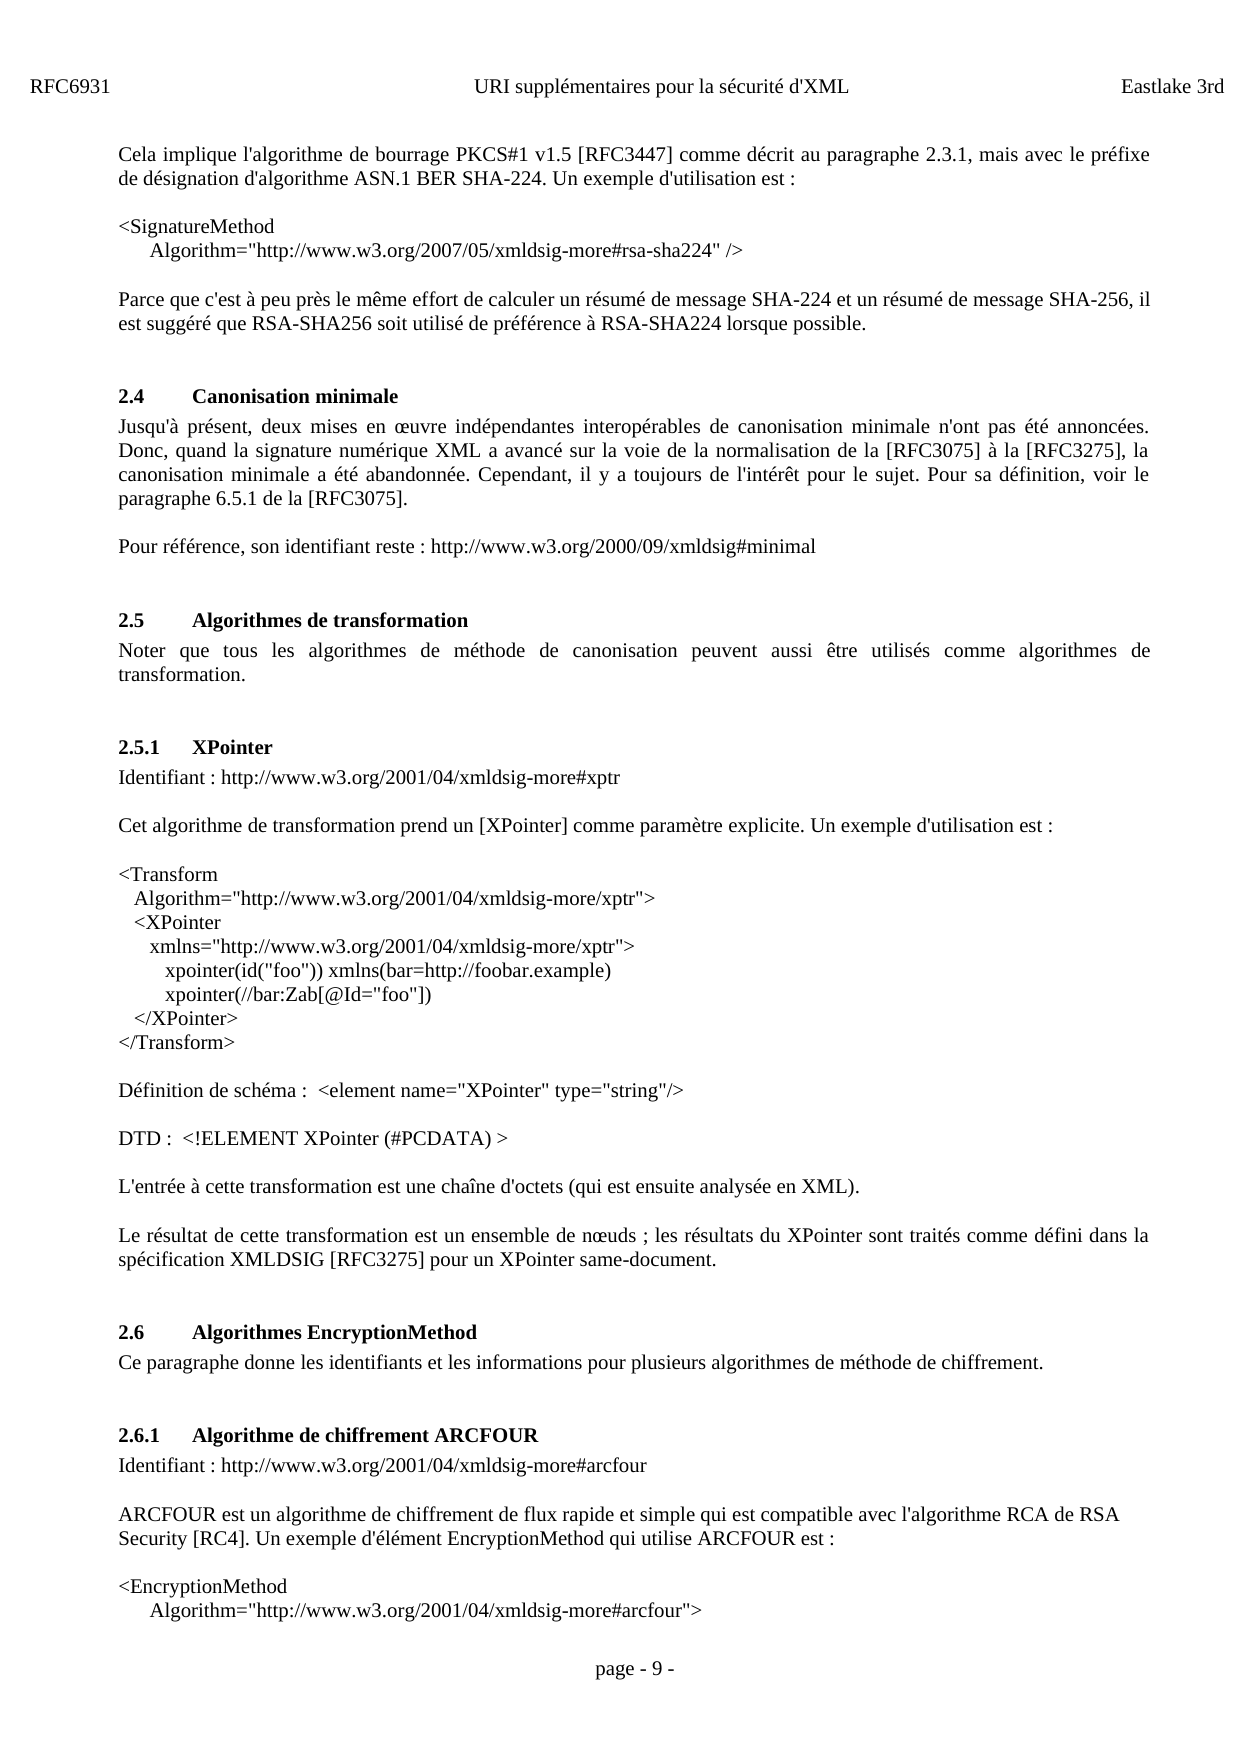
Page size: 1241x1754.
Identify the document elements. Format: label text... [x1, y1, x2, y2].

text Identifiant : http://www.w3.org/2001/04/xmldsig-more#arcfour [118, 1453, 1152, 1477]
subtitle 2.5 Algorithmes de transformation [118, 607, 1152, 632]
text ARCFOUR est un algorithme de chiffrement de flux rapide et simple qui est compatible avec l'algorithme RCA de RSA Security [RC4]. Un exemple d'élément EncryptionMethod qui utilise ARCFOUR est : [118, 1502, 1152, 1550]
text xpointer(id("foo")) xmlns(bar=http://foobar.example) [118, 958, 1152, 982]
text xmlns="http://www.w3.org/2001/04/xmldsig-more/xptr"> [118, 934, 1152, 958]
text Le résultat de cette transformation est un ensemble de nœuds ; les résultats du XPointer sont traités comme défini dans la spécification XMLDSIG [RFC3275] pour un XPointer same-document. [118, 1222, 1152, 1271]
text Ce paragraphe donne les identifiants et les informations pour plusieurs algorithmes de méthode de chiffrement. [118, 1350, 1152, 1374]
text </Transform> [118, 1030, 1152, 1054]
text xpointer(//bar:Zab[@Id="foo"]) [118, 982, 1152, 1006]
subtitle 2.4 Canonisation minimale [118, 384, 1152, 408]
text Algorithm="http://www.w3.org/2001/04/xmldsig-more#arcfour"> [118, 1598, 1152, 1622]
text DTD : <!ELEMENT XPointer (#PCDATA) > [118, 1126, 1152, 1150]
text <SignatureMethod [118, 214, 1152, 238]
text Cela implique l'algorithme de bourrage PKCS#1 v1.5 [RFC3447] comme décrit au paragraphe 2.3.1, mais avec le préfixe de désignation d'algorithme ASN.1 BER SHA-224. Un exemple d'utilisation est : [118, 142, 1152, 190]
text Algorithm="http://www.w3.org/2007/05/xmldsig-more#rsa-sha224" /> [118, 238, 1152, 262]
text <EncryptionMethod [118, 1574, 1152, 1598]
text Noter que tous les algorithmes de méthode de canonisation peuvent aussi être utilisés comme algorithmes de transformation. [118, 638, 1152, 686]
subtitle 2.6 Algorithmes EncryptionMethod [118, 1320, 1152, 1344]
text <Transform [118, 862, 1152, 886]
text <XPointer [118, 910, 1152, 934]
text Identifiant : http://www.w3.org/2001/04/xmldsig-more#xptr [118, 765, 1152, 789]
subtitle 2.5.1 XPointer [118, 735, 1152, 759]
subtitle 2.6.1 Algorithme de chiffrement ARCFOUR [118, 1423, 1152, 1447]
text Pour référence, son identifiant reste : http://www.w3.org/2000/09/xmldsig#minimal [118, 534, 1152, 558]
text Algorithm="http://www.w3.org/2001/04/xmldsig-more/xptr"> [118, 886, 1152, 910]
text </XPointer> [118, 1006, 1152, 1030]
text Parce que c'est à peu près le même effort de calculer un résumé de message SHA-224 et un résumé de message SHA-256, il est suggéré que RSA-SHA256 soit utilisé de préférence à RSA-SHA224 lorsque possible. [118, 287, 1152, 335]
text Définition de schéma : <element name="XPointer" type="string"/> [118, 1078, 1152, 1102]
text L'entrée à cette transformation est une chaîne d'octets (qui est ensuite analysée en XML). [118, 1174, 1152, 1198]
text Cet algorithme de transformation prend un [XPointer] comme paramètre explicite. Un exemple d'utilisation est : [118, 813, 1152, 837]
text Jusqu'à présent, deux mises en œuvre indépendantes interopérables de canonisation minimale n'ont pas été annoncées. Donc, quand la signature numérique XML a avancé sur la voie de la normalisation de la [RFC3075] à la [RFC3275], la canonisation minimale a été abandonnée. Cependant, il y a toujours de l'intérêt pour le sujet. Pour sa définition, voir le paragraphe 6.5.1 de la [RFC3075]. [118, 414, 1152, 510]
